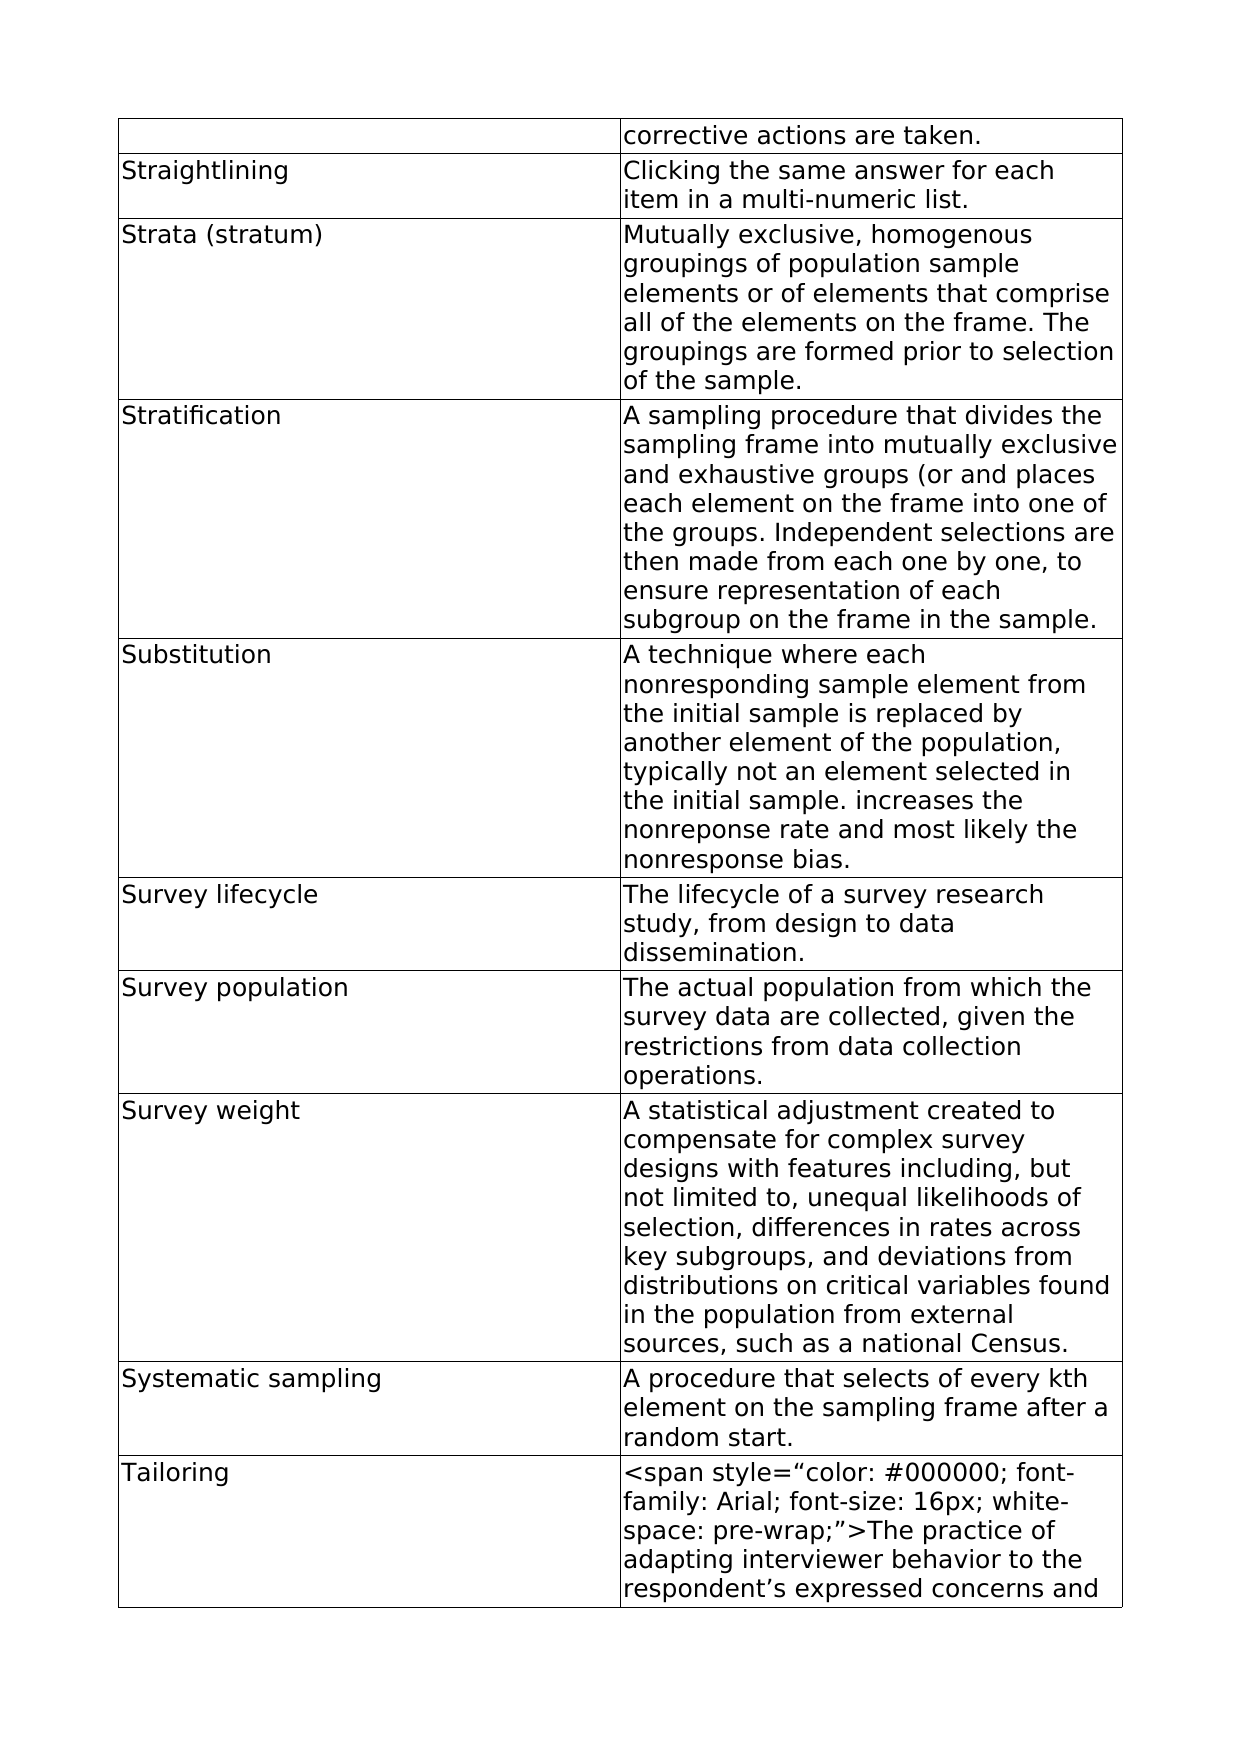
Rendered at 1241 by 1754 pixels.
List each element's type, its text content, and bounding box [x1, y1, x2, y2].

table_cell A statistical adjustment created to compensate for complex survey designs with features including, but not limited to, unequal likelihoods of selection, differences in rates across key subgroups, and deviations from distributions on critical variables found in the population from external sources, such as a national Census. [621, 1094, 1122, 1361]
table_cell A procedure that selects of every kth element on the sampling frame after a random start. [621, 1362, 1122, 1455]
table_cell Survey lifecycle [119, 878, 620, 970]
table_cell The lifecycle of a survey research study, from design to data dissemination. [621, 878, 1122, 970]
table_cell corrective actions are taken. [621, 119, 1122, 153]
table_cell Systematic sampling [119, 1362, 620, 1455]
table_cell Strata (stratum) [119, 219, 620, 398]
table_cell Stratification [119, 400, 620, 638]
table_cell Survey weight [119, 1094, 620, 1361]
table_cell [119, 119, 620, 153]
table_cell Survey population [119, 971, 620, 1093]
table_cell Straightlining [119, 154, 620, 217]
table_cell Substitution [119, 639, 620, 877]
table_cell Tailoring [119, 1456, 620, 1607]
table_cell A technique where each nonresponding sample element from the initial sample is replaced by another element of the population, typically not an element selected in the initial sample. increases the nonreponse rate and most likely the nonresponse bias. [621, 639, 1122, 877]
table_cell <span style=“color: #000000; font-family: Arial; font-size: 16px; white-space: pre-wrap;”>The practice of adapting interviewer behavior to the respondent’s expressed concerns and [621, 1456, 1122, 1607]
table_cell A sampling procedure that divides the sampling frame into mutually exclusive and exhaustive groups (or and places each element on the frame into one of the groups. Independent selections are then made from each one by one, to ensure representation of each subgroup on the frame in the sample. [621, 400, 1122, 638]
table_cell Clicking the same answer for each item in a multi-numeric list. [621, 154, 1122, 217]
table_cell Mutually exclusive, homogenous groupings of population sample elements or of elements that comprise all of the elements on the frame. The groupings are formed prior to selection of the sample. [621, 219, 1122, 398]
table_cell The actual population from which the survey data are collected, given the restrictions from data collection operations. [621, 971, 1122, 1093]
